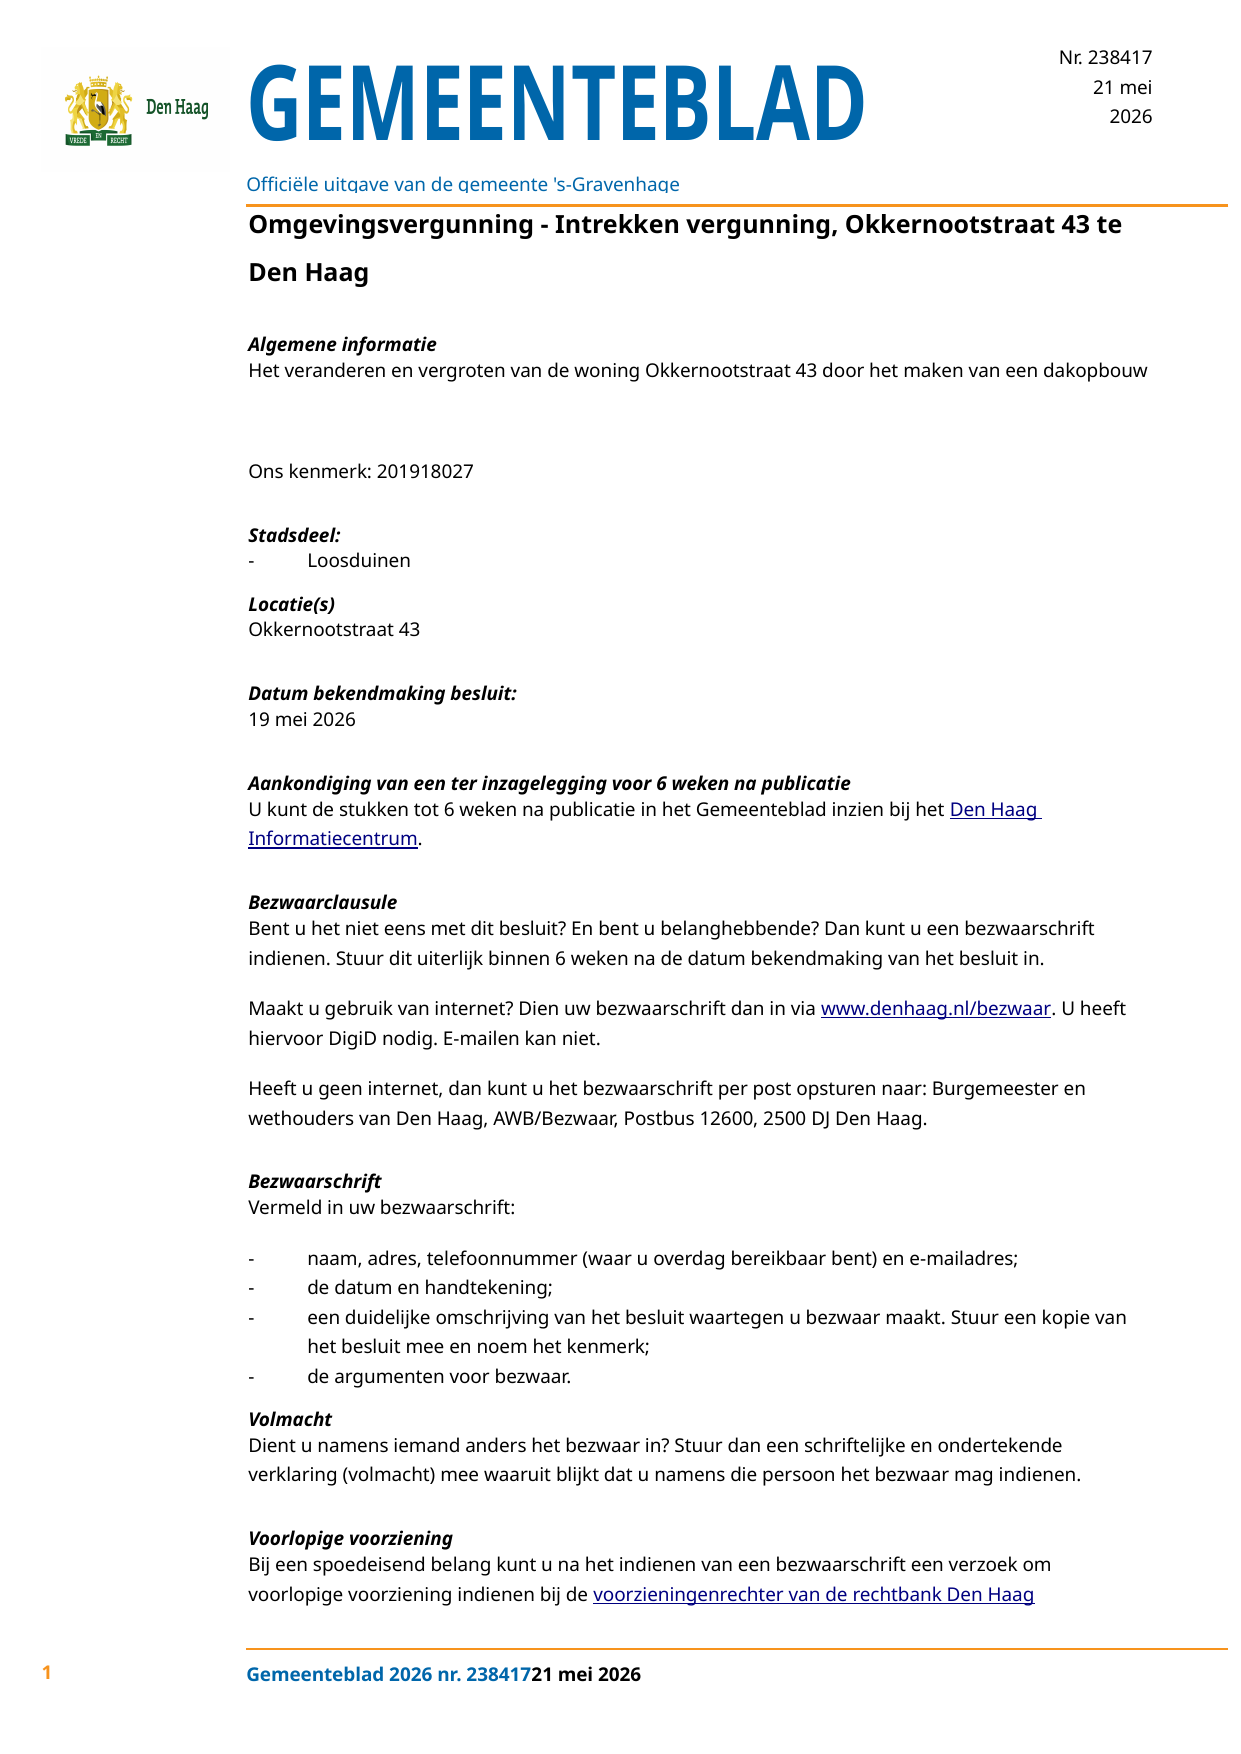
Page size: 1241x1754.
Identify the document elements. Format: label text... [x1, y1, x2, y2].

text Heeft u geen internet, dan kunt u het bezwaarschrift per post opsturen naar: Burgemeester en wethouders van Den Haag, AWB/Bezwaar, Postbus 12600, 2500 DJ Den Haag. [248, 1075, 1152, 1131]
text Dient u namens iemand anders het bezwaar in? Stuur dan een schriftelijke en ondertekende verklaring (volmacht) mee waaruit blijkt dat u namens die persoon het bezwaar mag indienen. [248, 1432, 1152, 1487]
text Locatie(s) [248, 591, 1152, 617]
text Datum bekendmaking besluit: [248, 681, 1152, 706]
text Bent u het niet eens met dit besluit? En bent u belanghebbende? Dan kunt u een bezwaarschrift indienen. Stuur dit uiterlijk binnen 6 weken na de datum bekendmaking van het besluit in. [248, 915, 1152, 971]
list naam, adres, telefoonnummer (waar u overdag bereikbaar bent) en e-mailadres; [248, 1245, 1152, 1271]
list de datum en handtekening; [248, 1274, 1152, 1300]
text Vermeld in uw bezwaarschrift: [248, 1194, 1152, 1220]
text Maakt u gebruik van internet? Dien uw bezwaarschrift dan in via www.denhaag.nl/bezwaar. U heeft hiervoor DigiD nodig. E-mailen kan niet. [248, 995, 1152, 1051]
list Loosduinen [248, 548, 1152, 573]
text Aankondiging van een ter inzagelegging voor 6 weken na publicatie [248, 770, 1152, 796]
list een duidelijke omschrijving van het besluit waartegen u bezwaar maakt. Stuur een kopie van het besluit mee en noem het kenmerk; [248, 1304, 1152, 1359]
text Bij een spoedeisend belang kunt u na het indienen van een bezwaarschrift een verzoek om voorlopige voorziening indienen bij de voorzieningenrechter van de rechtbank Den Haag [248, 1551, 1152, 1607]
text Bezwaarschrift [248, 1169, 1152, 1194]
list de argumenten voor bezwaar. [248, 1363, 1152, 1389]
text 19 mei 2026 [248, 706, 1152, 732]
text Volmacht [248, 1406, 1152, 1432]
text Okkernootstraat 43 [248, 617, 1152, 642]
text Ons kenmerk: 201918027 [248, 458, 1152, 484]
text Stadsdeel: [248, 522, 1152, 548]
text U kunt de stukken tot 6 weken na publicatie in het Gemeenteblad inzien bij het Den Haag Informatiecentrum. [248, 796, 1152, 851]
text Voorlopige voorziening [248, 1526, 1152, 1551]
text Bezwaarclausule [248, 889, 1152, 915]
text Omgevingsvergunning - Intrekken vergunning, Okkernootstraat 43 te Den Haag [248, 207, 1152, 288]
text Het veranderen en vergroten van de woning Okkernootstraat 43 door het maken van een dakopbouw [248, 357, 1152, 383]
picture [41, 47, 231, 172]
text Algemene informatie [248, 331, 1152, 357]
